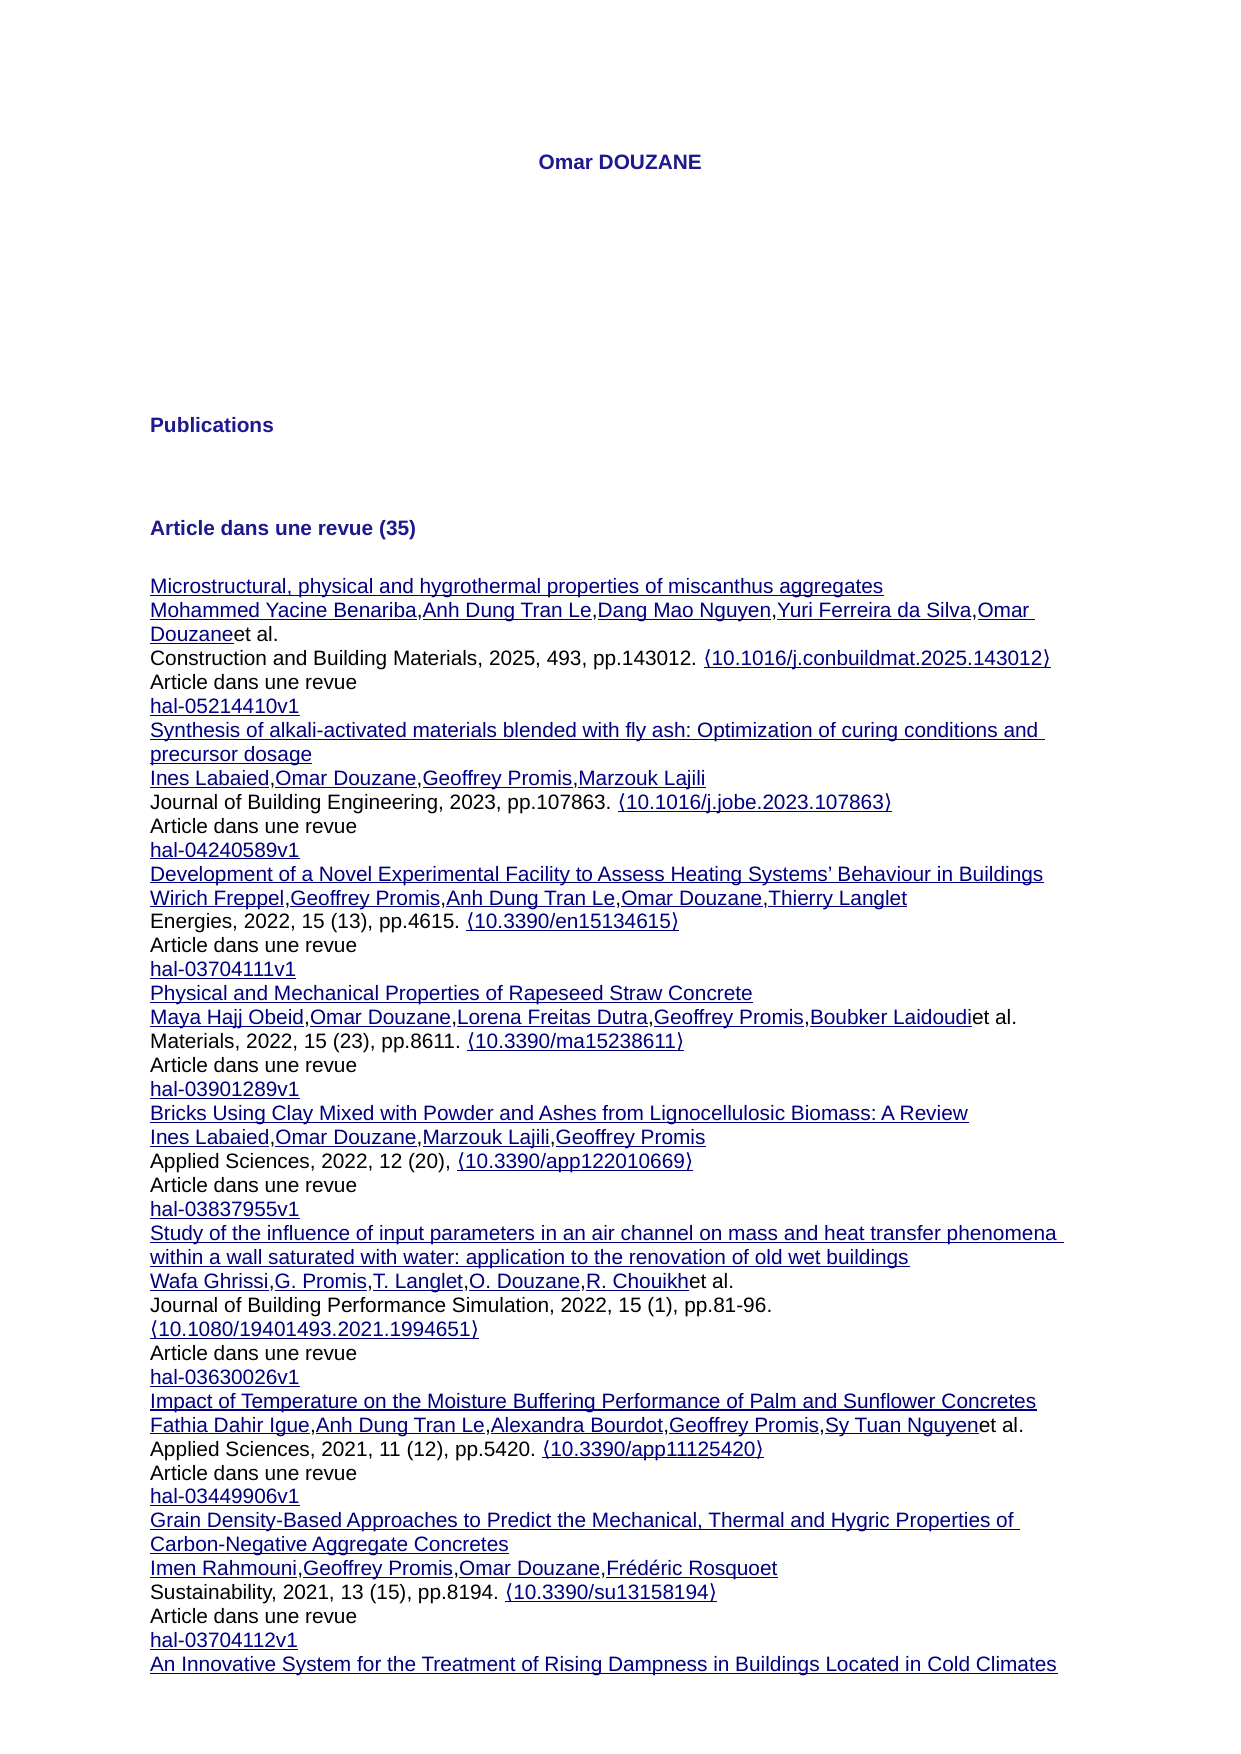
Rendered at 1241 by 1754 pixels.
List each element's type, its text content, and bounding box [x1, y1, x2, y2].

table_cell Physical and Mechanical Properties of Rapeseed Straw Concrete Maya Hajj Obeid,Omar Douzane,Lorena Freitas Dutra,Geoffrey Promis,Boubker Laidoudiet al. Materials, 2022, 15 (23), pp.8611. ⟨10.3390/ma15238611⟩ Article dans une revue hal-03901289v1 [150, 981, 1090, 1101]
table_cell Grain Density-Based Approaches to Predict the Mechanical, Thermal and Hygric Properties of Carbon-Negative Aggregate Concretes Imen Rahmouni,Geoffrey Promis,Omar Douzane,Frédéric Rosquoet Sustainability, 2021, 13 (15), pp.8194. ⟨10.3390/su13158194⟩ Article dans une revue hal-03704112v1 [150, 1508, 1090, 1652]
table_header Microstructural, physical and hygrothermal properties of miscanthus aggregates Mohammed Yacine Benariba,Anh Dung Tran Le,Dang Mao Nguyen,Yuri Ferreira da Silva,Omar Douzaneet al. Construction and Building Materials, 2025, 493, pp.143012. ⟨10.1016/j.conbuildmat.2025.143012⟩ Article dans une revue hal-05214410v1 [150, 574, 1090, 718]
table_cell An Innovative System for the Treatment of Rising Dampness in Buildings Located in Cold Climates [150, 1652, 1090, 1676]
table_cell Bricks Using Clay Mixed with Powder and Ashes from Lignocellulosic Biomass: A Review Ines Labaied,Omar Douzane,Marzouk Lajili,Geoffrey Promis Applied Sciences, 2022, 12 (20), ⟨10.3390/app122010669⟩ Article dans une revue hal-03837955v1 [150, 1101, 1090, 1221]
subtitle Article dans une revue (35) [150, 516, 1090, 539]
table_cell Synthesis of alkali-activated materials blended with fly ash: Optimization of curing conditions and precursor dosage Ines Labaied,Omar Douzane,Geoffrey Promis,Marzouk Lajili Journal of Building Engineering, 2023, pp.107863. ⟨10.1016/j.jobe.2023.107863⟩ Article dans une revue hal-04240589v1 [150, 718, 1090, 861]
subtitle Publications [150, 412, 1090, 436]
table_cell Study of the influence of input parameters in an air channel on mass and heat transfer phenomena within a wall saturated with water: application to the renovation of old wet buildings Wafa Ghrissi,G. Promis,T. Langlet,O. Douzane,R. Chouikhet al. Journal of Building Performance Simulation, 2022, 15 (1), pp.81-96. ⟨10.1080/19401493.2021.1994651⟩ Article dans une revue hal-03630026v1 [150, 1221, 1090, 1388]
subtitle Omar DOUZANE [150, 150, 1090, 174]
table_cell Development of a Novel Experimental Facility to Assess Heating Systems’ Behaviour in Buildings Wirich Freppel,Geoffrey Promis,Anh Dung Tran Le,Omar Douzane,Thierry Langlet Energies, 2022, 15 (13), pp.4615. ⟨10.3390/en15134615⟩ Article dans une revue hal-03704111v1 [150, 861, 1090, 981]
table_cell Impact of Temperature on the Moisture Buffering Performance of Palm and Sunflower Concretes Fathia Dahir Igue,Anh Dung Tran Le,Alexandra Bourdot,Geoffrey Promis,Sy Tuan Nguyenet al. Applied Sciences, 2021, 11 (12), pp.5420. ⟨10.3390/app11125420⟩ Article dans une revue hal-03449906v1 [150, 1389, 1090, 1508]
